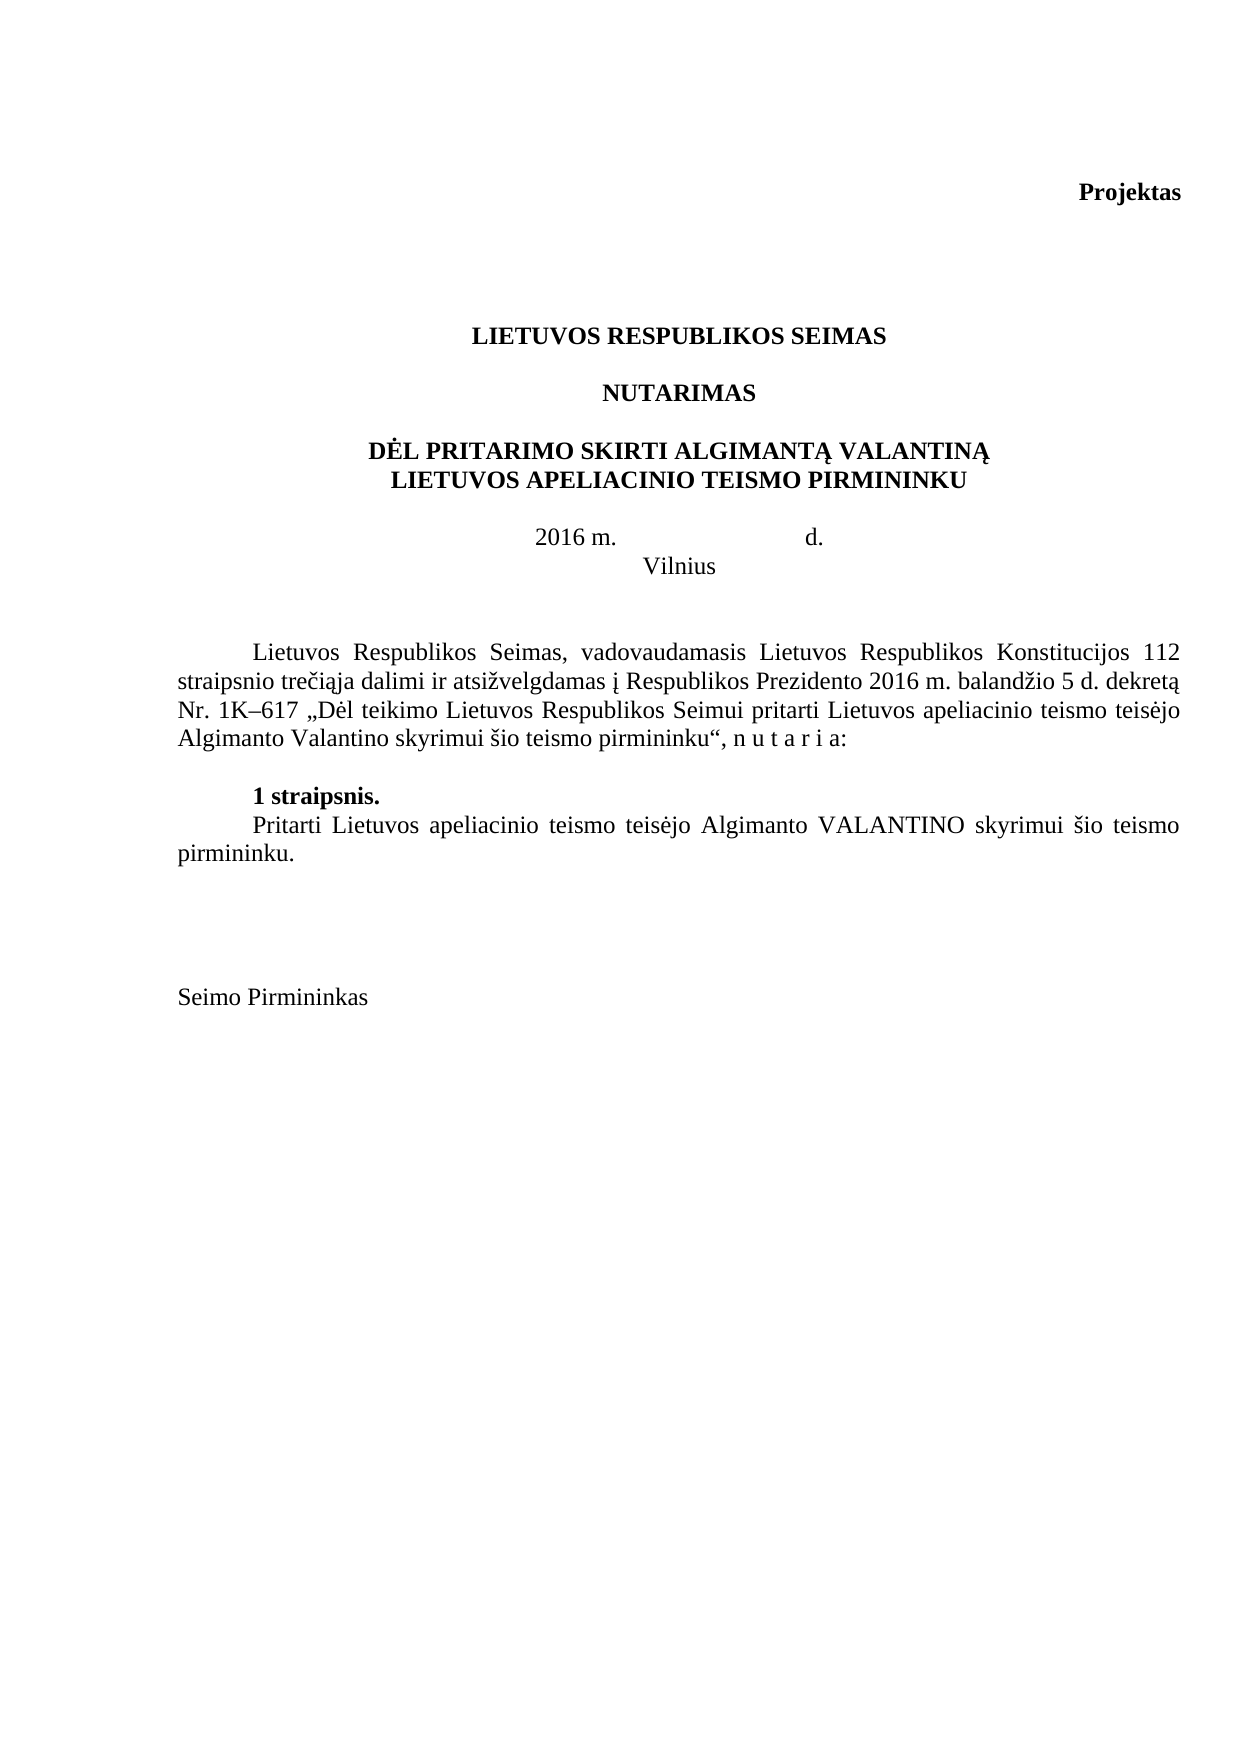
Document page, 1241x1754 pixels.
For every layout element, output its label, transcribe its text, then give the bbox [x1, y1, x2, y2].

text LIETUVOS RESPUBLIKOS SEIMAS [177, 321, 1181, 350]
text 2016 m. d. [177, 522, 1181, 551]
text LIETUVOS APELIACINIO TEISMO PIRMININKU [177, 465, 1181, 493]
text Vilnius [177, 551, 1181, 580]
text Projektas [177, 177, 1181, 206]
text 1 straipsnis. [177, 781, 1181, 810]
text Seimo Pirmininkas [177, 982, 1181, 1011]
text DĖL PRITARIMO SKIRTI ALGIMANTĄ VALANTINĄ [177, 436, 1181, 465]
text Lietuvos Respublikos Seimas, vadovaudamasis Lietuvos Respublikos Konstitucijos 112 straipsnio trečiąja dalimi ir atsižvelgdamas į Respublikos Prezidento 2016 m. balandžio 5 d. dekretą Nr. 1K–617 „Dėl teikimo Lietuvos Respublikos Seimui pritarti Lietuvos apeliacinio teismo teisėjo Algimanto Valantino skyrimui šio teismo pirmininku“, n u t a r i a: [177, 637, 1181, 752]
text Pritarti Lietuvos apeliacinio teismo teisėjo Algimanto VALANTINO skyrimui šio teismo pirmininku. [177, 810, 1181, 867]
text NUTARIMAS [177, 378, 1181, 407]
